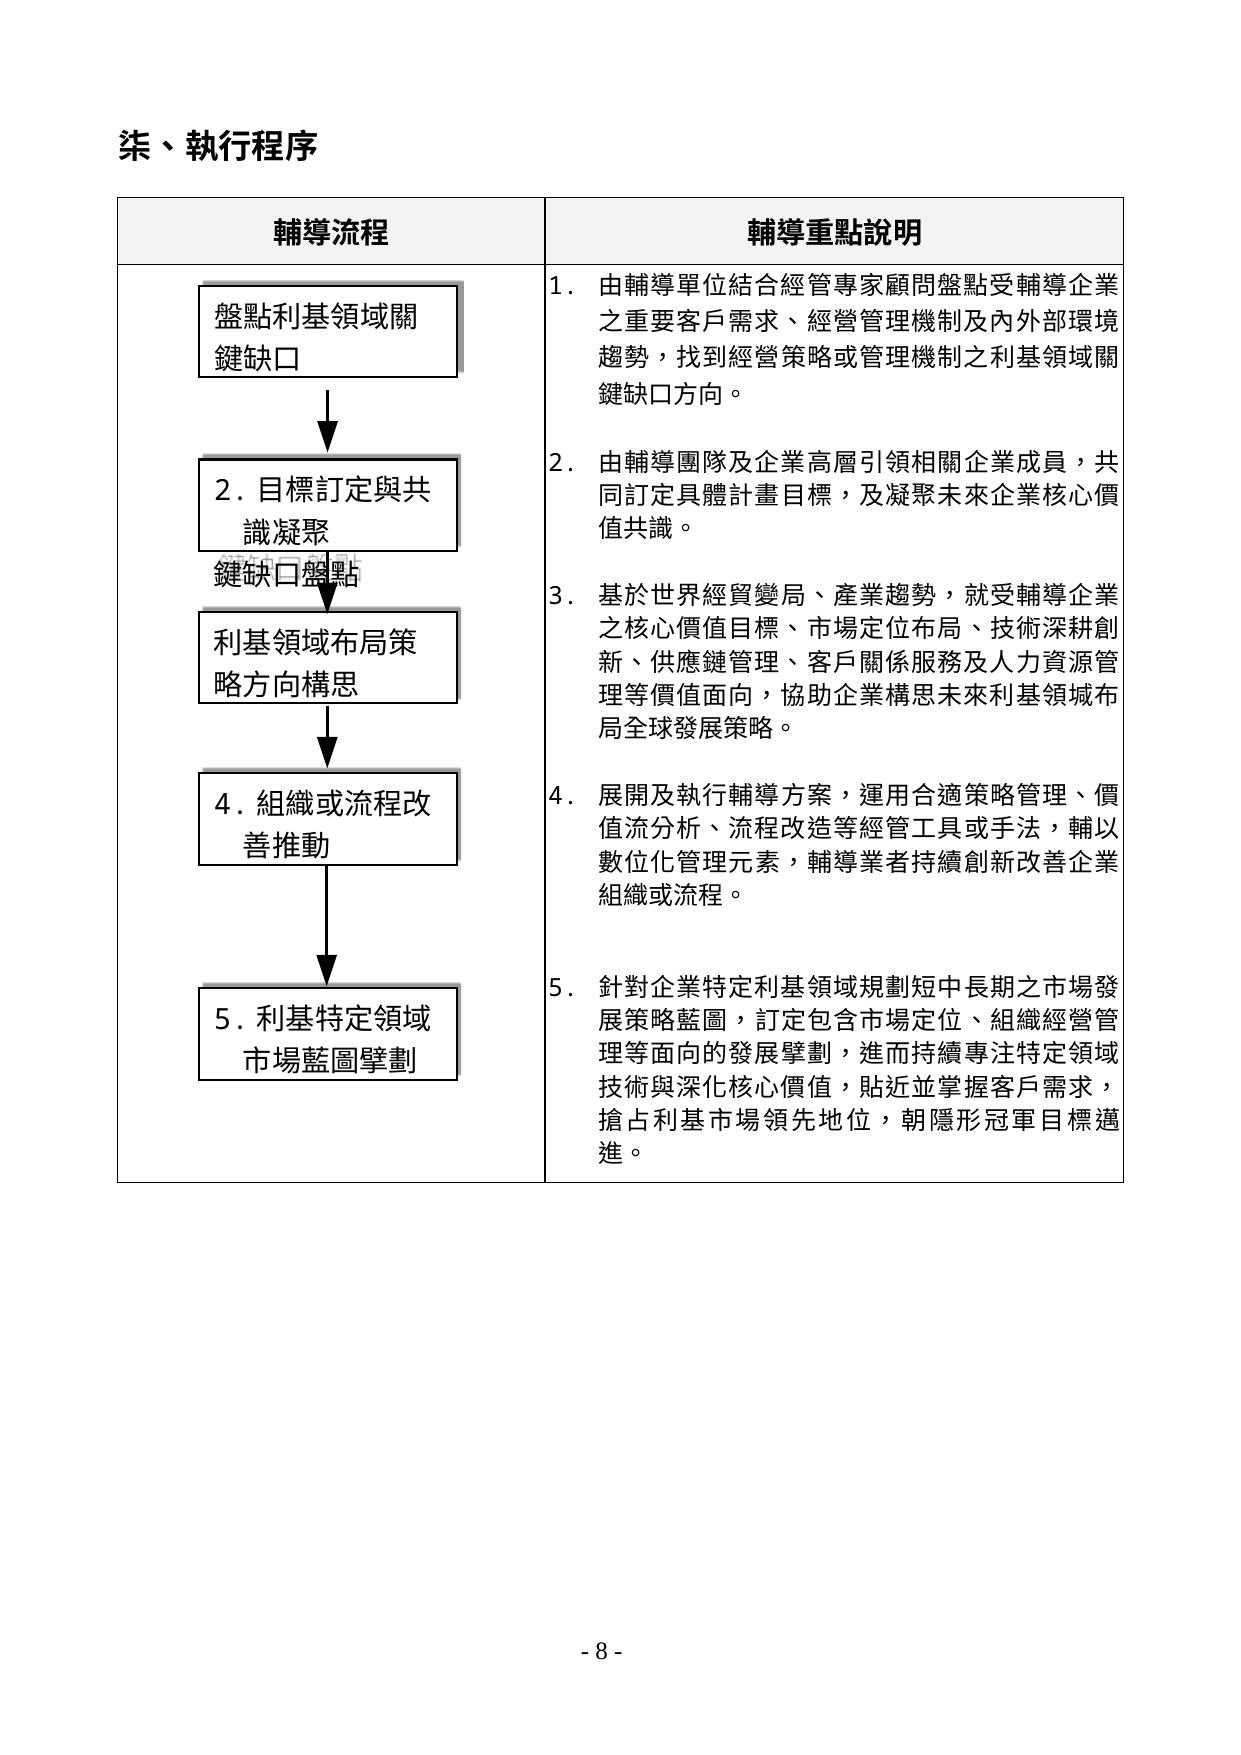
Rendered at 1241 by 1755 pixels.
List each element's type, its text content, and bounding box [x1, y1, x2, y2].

table_cell 由輔導單位結合經管專家顧問盤點受輔導企業之重要客戶需求、經營管理機制及內外部環境趨勢，找到經營策略或管理機制之利基領域關鍵缺口方向。 由輔導團隊及企業高層引領相關企業成員，共同訂定具體計畫目標，及凝聚未來企業核心價值共識。 基於世界經貿變局、產業趨勢，就受輔導企業之核心價值目標、市場定位布局、技術深耕創新、供應鏈管理、客戶關係服務及人力資源管理等價值面向，協助企業構思未來利基領堿布局全球發展策略。 展開及執行輔導方案，運用合適策略管理、價值流分析、流程改造等經管工具或手法，輔以數位化管理元素，輔導業者持續創新改善企業組織或流程。 針對企業特定利基領域規劃短中長期之市場發展策略藍圖，訂定包含市場定位、組織經營管理等面向的發展擘劃，進而持續專注特定領域技術與深化核心價值，貼近並掌握客戶需求，搶占利基市場領先地位，朝隱形冠軍目標邁進。 [546, 265, 1123, 1182]
table_header 輔導流程 [118, 198, 544, 264]
table_cell [118, 265, 544, 1182]
table_header 輔導重點說明 [546, 198, 1123, 264]
subtitle 柒、執行程序 [118, 118, 1122, 168]
